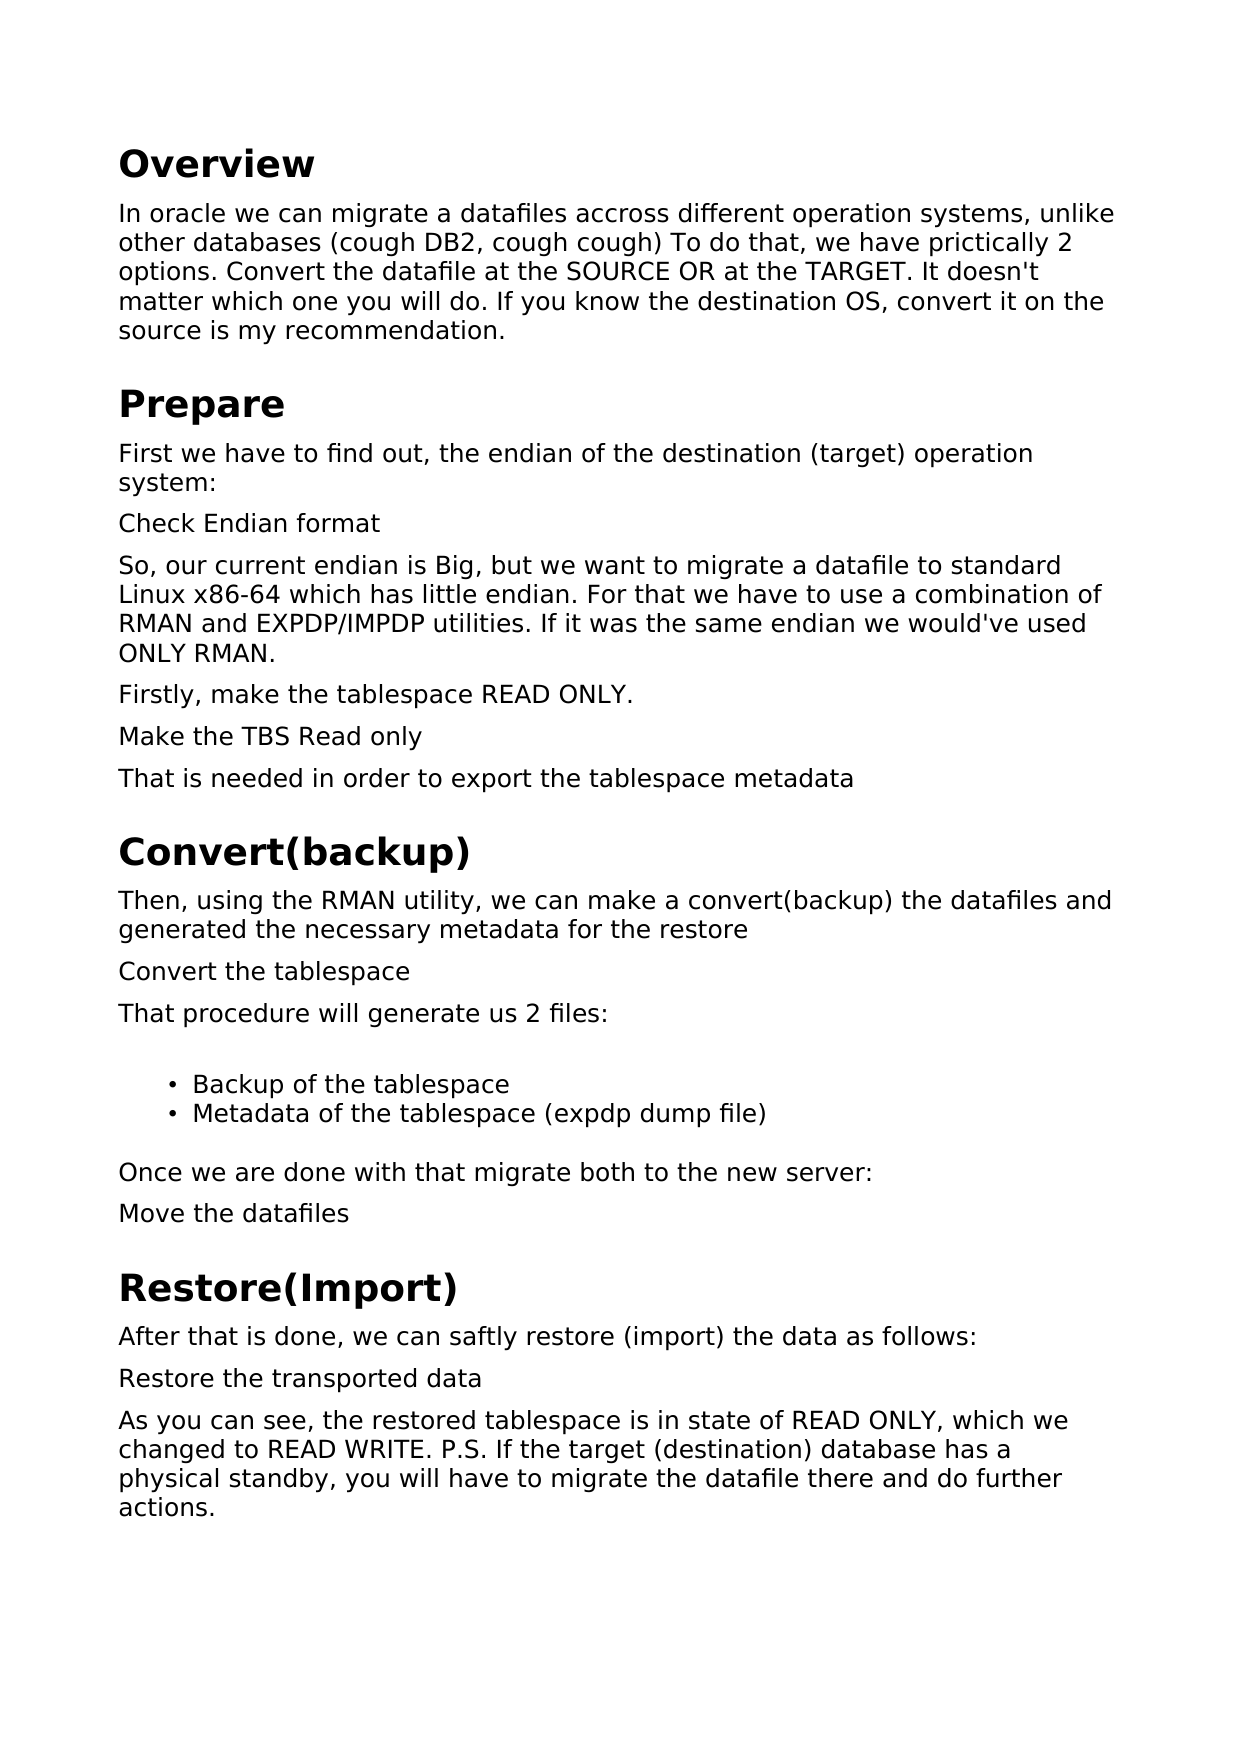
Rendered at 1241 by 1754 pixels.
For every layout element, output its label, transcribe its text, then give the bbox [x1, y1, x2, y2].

text Make the TBS Read only [118, 722, 1122, 751]
text So, our current endian is Big, but we want to migrate a datafile to standard Linux x86-64 which has little endian. For that we have to use a combination of RMAN and EXPDP/IMPDP utilities. If it was the same endian we would've used ONLY RMAN. [118, 551, 1122, 668]
list Backup of the tablespace [177, 1070, 1122, 1099]
subtitle Overview [118, 143, 1122, 187]
text As you can see, the restored tablespace is in state of READ ONLY, which we changed to READ WRITE. P.S. If the target (destination) database has a physical standby, you will have to migrate the datafile there and do further actions. [118, 1406, 1122, 1522]
text First we have to find out, the endian of the destination (target) operation system: [118, 439, 1122, 497]
subtitle Restore(Import) [118, 1266, 1122, 1310]
text In oracle we can migrate a datafiles accross different operation systems, unlike other databases (cough DB2, cough cough) To do that, we have prictically 2 options. Convert the datafile at the SOURCE OR at the TARGET. It doesn't matter which one you will do. If you know the destination OS, convert it on the source is my recommendation. [118, 199, 1122, 345]
subtitle Convert(backup) [118, 830, 1122, 874]
text That is needed in order to export the tablespace metadata [118, 764, 1122, 793]
subtitle Prepare [118, 383, 1122, 426]
text That procedure will generate us 2 files: [118, 999, 1122, 1028]
text Restore the transported data [118, 1364, 1122, 1393]
text Firstly, make the tablespace READ ONLY. [118, 680, 1122, 709]
text Check Endian format [118, 509, 1122, 539]
text Move the datafiles [118, 1200, 1122, 1229]
list Metadata of the tablespace (expdp dump file) [177, 1099, 1122, 1128]
text Convert the tablespace [118, 957, 1122, 987]
text Then, using the RMAN utility, we can make a convert(backup) the datafiles and generated the necessary metadata for the restore [118, 887, 1122, 945]
text After that is done, we can saftly restore (import) the data as follows: [118, 1322, 1122, 1352]
text Once we are done with that migrate both to the new server: [118, 1158, 1122, 1187]
